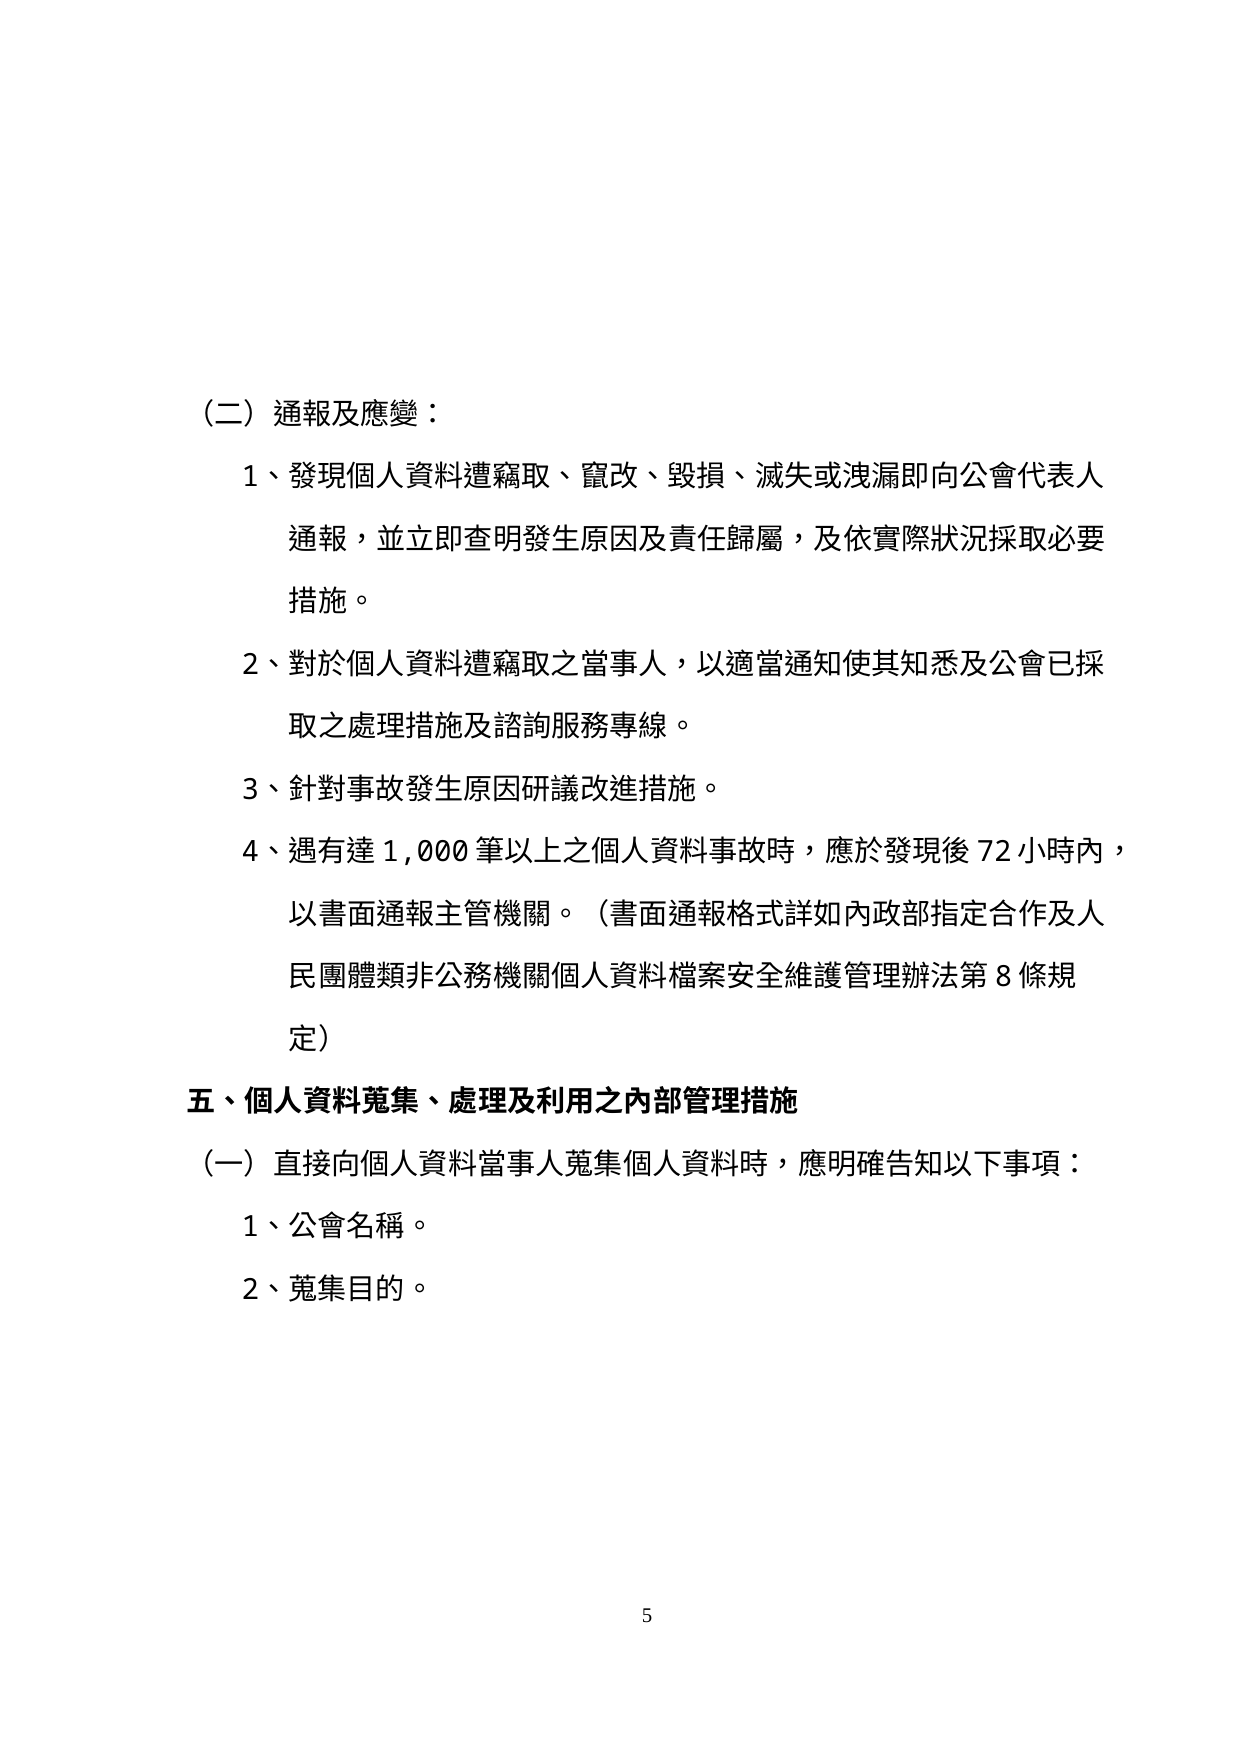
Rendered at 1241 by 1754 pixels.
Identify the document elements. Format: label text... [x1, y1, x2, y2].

text 1、公會名稱。 [241, 1182, 1125, 1245]
text 1、發現個人資料遭竊取、竄改、毀損、滅失或洩漏即向公會代表人通報，並立即查明發生原因及責任歸屬，及依實際狀況採取必要措施。 [241, 432, 1125, 620]
text 4、遇有達1,000筆以上之個人資料事故時，應於發現後72小時內，以書面通報主管機關。（書面通報格式詳如內政部指定合作及人民團體類非公務機關個人資料檔案安全維護管理辦法第8條規定） [241, 807, 1125, 1057]
text 2、對於個人資料遭竊取之當事人，以適當通知使其知悉及公會已採取之處理措施及諮詢服務專線。 [241, 620, 1125, 745]
text 3、針對事故發生原因研議改進措施。 [241, 745, 1125, 807]
text （一）直接向個人資料當事人蒐集個人資料時，應明確告知以下事項： [185, 1120, 1125, 1182]
text （二）通報及應變： [185, 370, 1125, 432]
text 五、個人資料蒐集、處理及利用之內部管理措施 [186, 1057, 1125, 1120]
text 2、蒐集目的。 [241, 1245, 1125, 1307]
